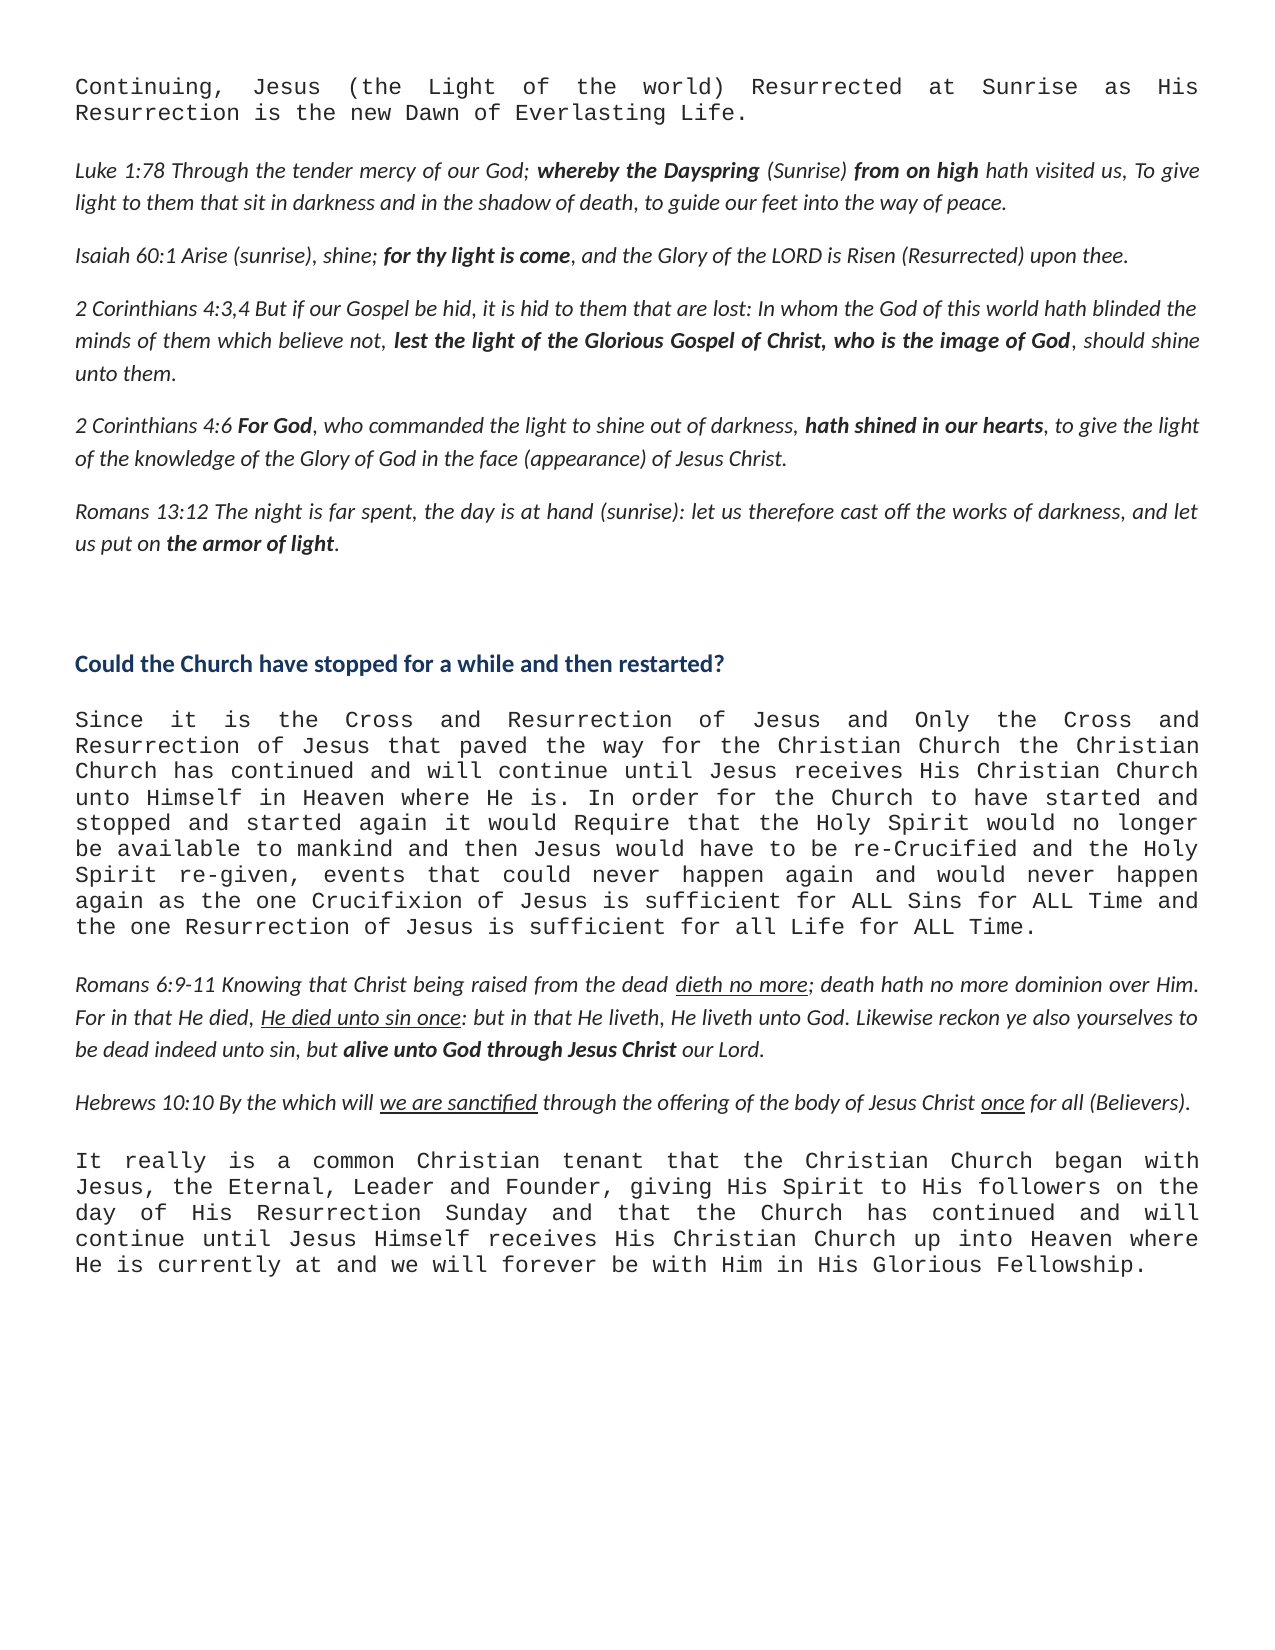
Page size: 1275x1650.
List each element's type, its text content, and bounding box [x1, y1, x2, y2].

text 2 Corinthians 4:6 For God, who commanded the light to shine out of darkness, hath shined in our hearts, to give the light of the knowledge of the Glory of God in the face (appearance) of Jesus Christ. [75, 412, 1200, 472]
text Luke 1:78 Through the tender mercy of our God; whereby the Dayspring (Sunrise) from on high hath visited us, To give light to them that sit in darkness and in the shadow of death, to guide our feet into the way of peace. [75, 156, 1200, 216]
text Could the Church have stopped for a while and then restarted? [75, 648, 1200, 679]
text It really is a common Christian tenant that the Christian Church began with Jesus, the Eternal, Leader and Founder, giving His Spirit to His followers on the day of His Resurrection Sunday and that the Church has continued and will continue until Jesus Himself receives His Christian Church up into Heaven where He is currently at and we will forever be with Him in His Glorious Fellowship. [75, 1149, 1200, 1279]
text Romans 13:12 The night is far spent, the day is at hand (sunrise): let us therefore cast off the works of darkness, and let us put on the armor of light. [75, 497, 1200, 557]
text 2 Corinthians 4:3,4 But if our Gospel be hid, it is hid to them that are lost: In whom the God of this world hath blinded the minds of them which believe not, lest the light of the Glorious Gospel of Christ, who is the image of God, should shine unto them. [75, 294, 1200, 387]
text Since it is the Cross and Resurrection of Jesus and Only the Cross and Resurrection of Jesus that paved the way for the Christian Church the Christian Church has continued and will continue until Jesus receives His Christian Church unto Himself in Heaven where He is. In order for the Church to have started and stopped and started again it would Require that the Holy Spirit would no longer be available to mankind and then Jesus would have to be re-Crucified and the Holy Spirit re-given, events that could never happen again and would never happen again as the one Crucifixion of Jesus is sufficient for ALL Sins for ALL Time and the one Resurrection of Jesus is sufficient for all Life for ALL Time. [75, 708, 1200, 941]
text Romans 6:9-11 Knowing that Christ being raised from the dead dieth no more; death hath no more dominion over Him. For in that He died, He died unto sin once: but in that He liveth, He liveth unto God. Likewise reckon ye also yourselves to be dead indeed unto sin, but alive unto God through Jesus Christ our Lord. [75, 971, 1200, 1063]
text Isaiah 60:1 Arise (sunrise), shine; for thy light is come, and the Glory of the LORD is Risen (Resurrected) upon thee. [75, 241, 1200, 269]
text Hebrews 10:10 By the which will we are sanctified through the offering of the body of Jesus Christ once for all (Believers). [75, 1088, 1200, 1116]
text Continuing, Jesus (the Light of the world) Resurrected at Sunrise as His Resurrection is the new Dawn of Everlasting Life. [75, 75, 1200, 127]
